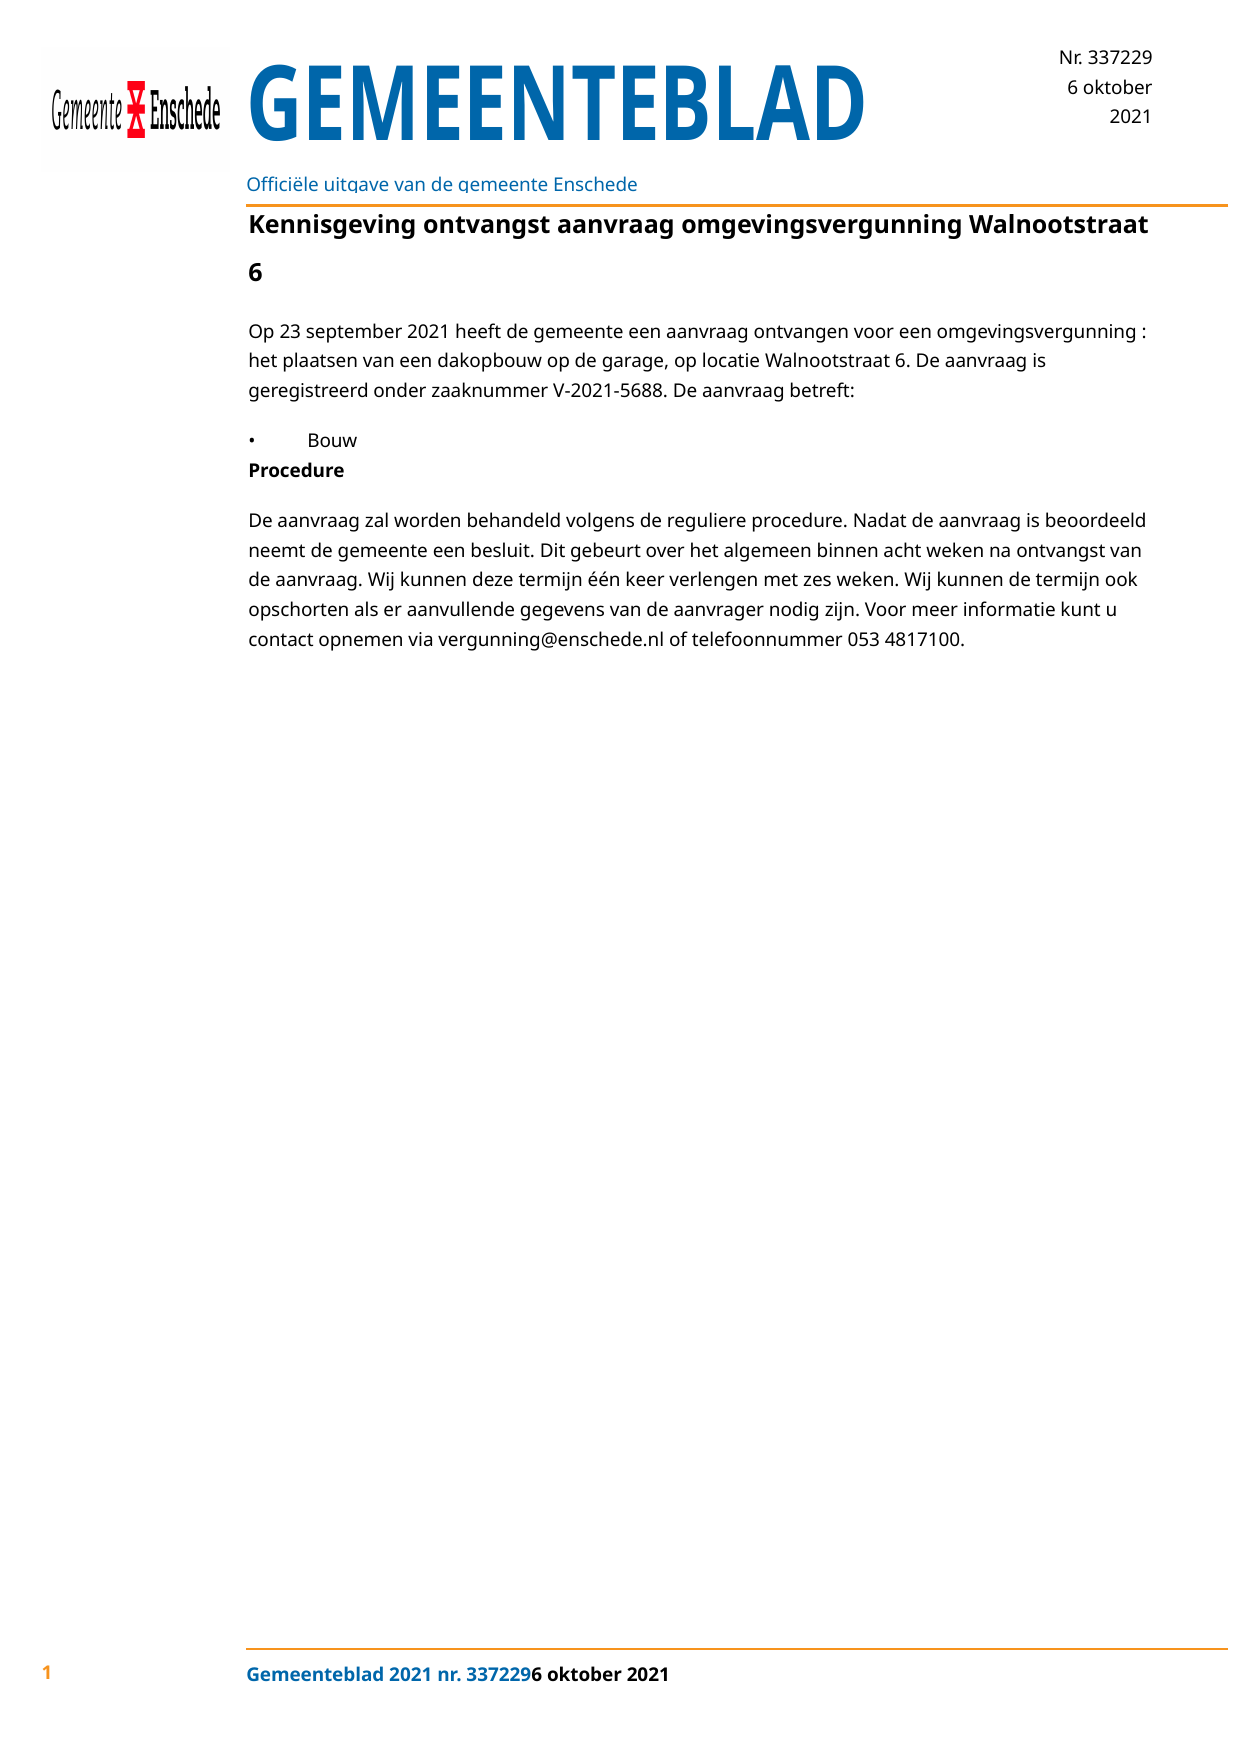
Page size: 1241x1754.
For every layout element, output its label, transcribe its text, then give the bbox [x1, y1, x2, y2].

list Bouw [248, 427, 1152, 453]
text Procedure [248, 457, 1152, 483]
text De aanvraag zal worden behandeld volgens de reguliere procedure. Nadat de aanvraag is beoordeeld neemt de gemeente een besluit. Dit gebeurt over het algemeen binnen acht weken na ontvangst van de aanvraag. Wij kunnen deze termijn één keer verlengen met zes weken. Wij kunnen de termijn ook opschorten als er aanvullende gegevens van de aanvrager nodig zijn. Voor meer informatie kunt u contact opnemen via vergunning@enschede.nl of telefoonnummer 053 4817100. [248, 507, 1152, 652]
text Op 23 september 2021 heeft de gemeente een aanvraag ontvangen voor een omgevingsvergunning : het plaatsen van een dakopbouw op de garage, op locatie Walnootstraat 6. De aanvraag is geregistreerd onder zaaknummer V-2021-5688. De aanvraag betreft: [248, 318, 1152, 403]
text Kennisgeving ontvangst aanvraag omgevingsvergunning Walnootstraat 6 [248, 207, 1152, 288]
picture [41, 47, 231, 172]
